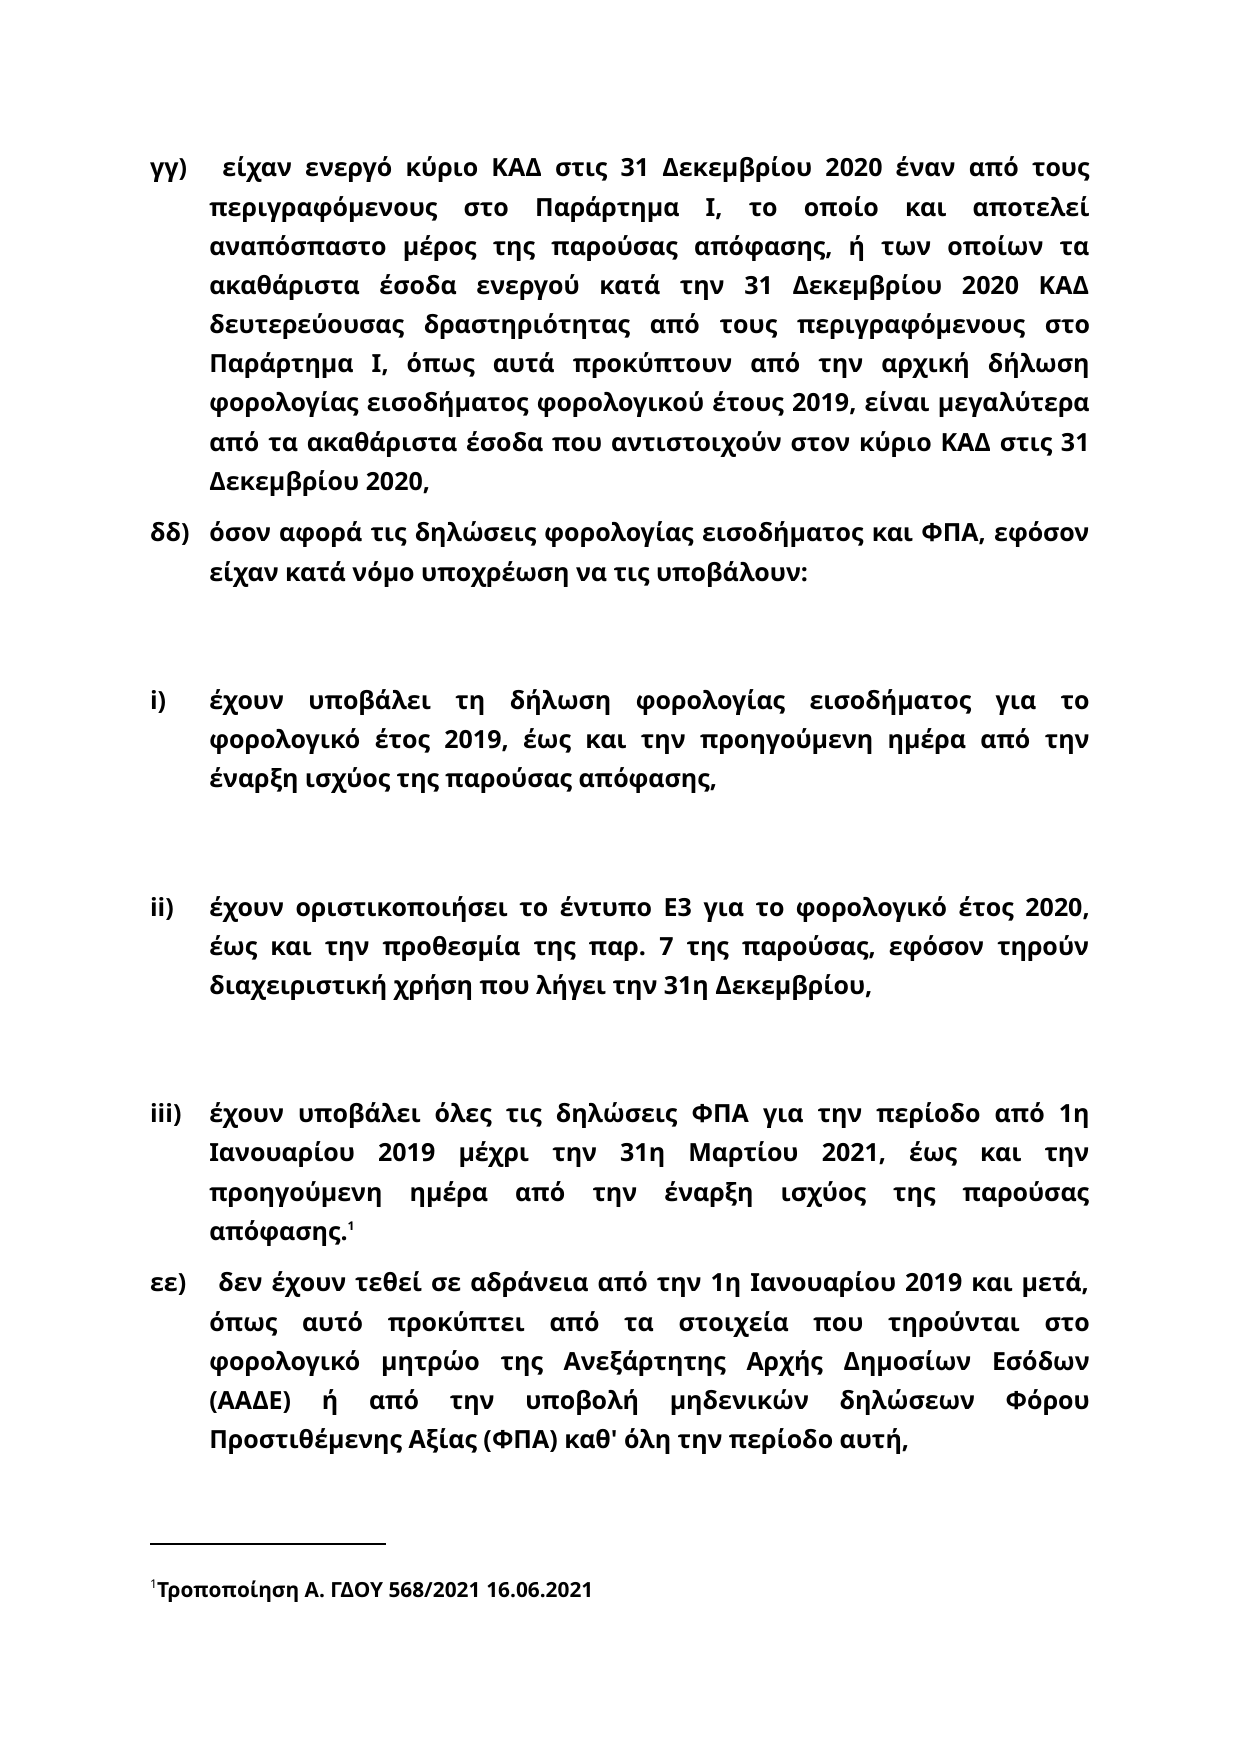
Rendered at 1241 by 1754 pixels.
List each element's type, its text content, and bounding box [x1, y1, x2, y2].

list γγ) είχαν ενεργό κύριο ΚΑΔ στις 31 Δεκεμβρίου 2020 έναν από τους περιγραφόμενους στο Παράρτημα Ι, το οποίο και αποτελεί αναπόσπαστο μέρος της παρούσας απόφασης, ή των οποίων τα ακαθάριστα έσοδα ενεργού κατά την 31 Δεκεμβρίου 2020 ΚΑΔ δευτερεύουσας δραστηριότητας από τους περιγραφόμενους στο Παράρτημα I, όπως αυτά προκύπτουν από την αρχική δήλωση φορολογίας εισοδήματος φορολογικού έτους 2019, είναι μεγαλύτερα από τα ακαθάριστα έσοδα που αντιστοιχούν στον κύριο ΚΑΔ στις 31 Δεκεμβρίου 2020, [150, 150, 1090, 497]
list iii) έχουν υποβάλει όλες τις δηλώσεις ΦΠΑ για την περίοδο από 1η Ιανουαρίου 2019 μέχρι την 31η Μαρτίου 2021, έως και την προηγούμενη ημέρα από την έναρξη ισχύος της παρούσας απόφασης. [150, 1096, 1090, 1247]
text Τροποποίηση A. ΓΔΟΥ 568/2021 16.06.2021 [150, 1576, 1090, 1604]
list δδ) όσον αφορά τις δηλώσεις φορολογίας εισοδήματος και ΦΠΑ, εφόσον είχαν κατά νόμο υποχρέωση να τις υποβάλουν: [150, 515, 1090, 588]
list εε) δεν έχουν τεθεί σε αδράνεια από την 1η Ιανουαρίου 2019 και μετά, όπως αυτό προκύπτει από τα στοιχεία που τηρούνται στο φορολογικό μητρώο της Ανεξάρτητης Αρχής Δημοσίων Εσόδων (ΑΑΔΕ) ή από την υποβολή μηδενικών δηλώσεων Φόρου Προστιθέμενης Αξίας (ΦΠΑ) καθ' όλη την περίοδο αυτή, [150, 1265, 1090, 1456]
list ii) έχουν οριστικοποιήσει το έντυπο Ε3 για το φορολογικό έτος 2020, έως και την προθεσμία της παρ. 7 της παρούσας, εφόσον τηρούν διαχειριστική χρήση που λήγει την 31η Δεκεμβρίου, [150, 889, 1090, 1002]
list i) έχουν υποβάλει τη δήλωση φορολογίας εισοδήματος για το φορολογικό έτος 2019, έως και την προηγούμενη ημέρα από την έναρξη ισχύος της παρούσας απόφασης, [150, 682, 1090, 795]
